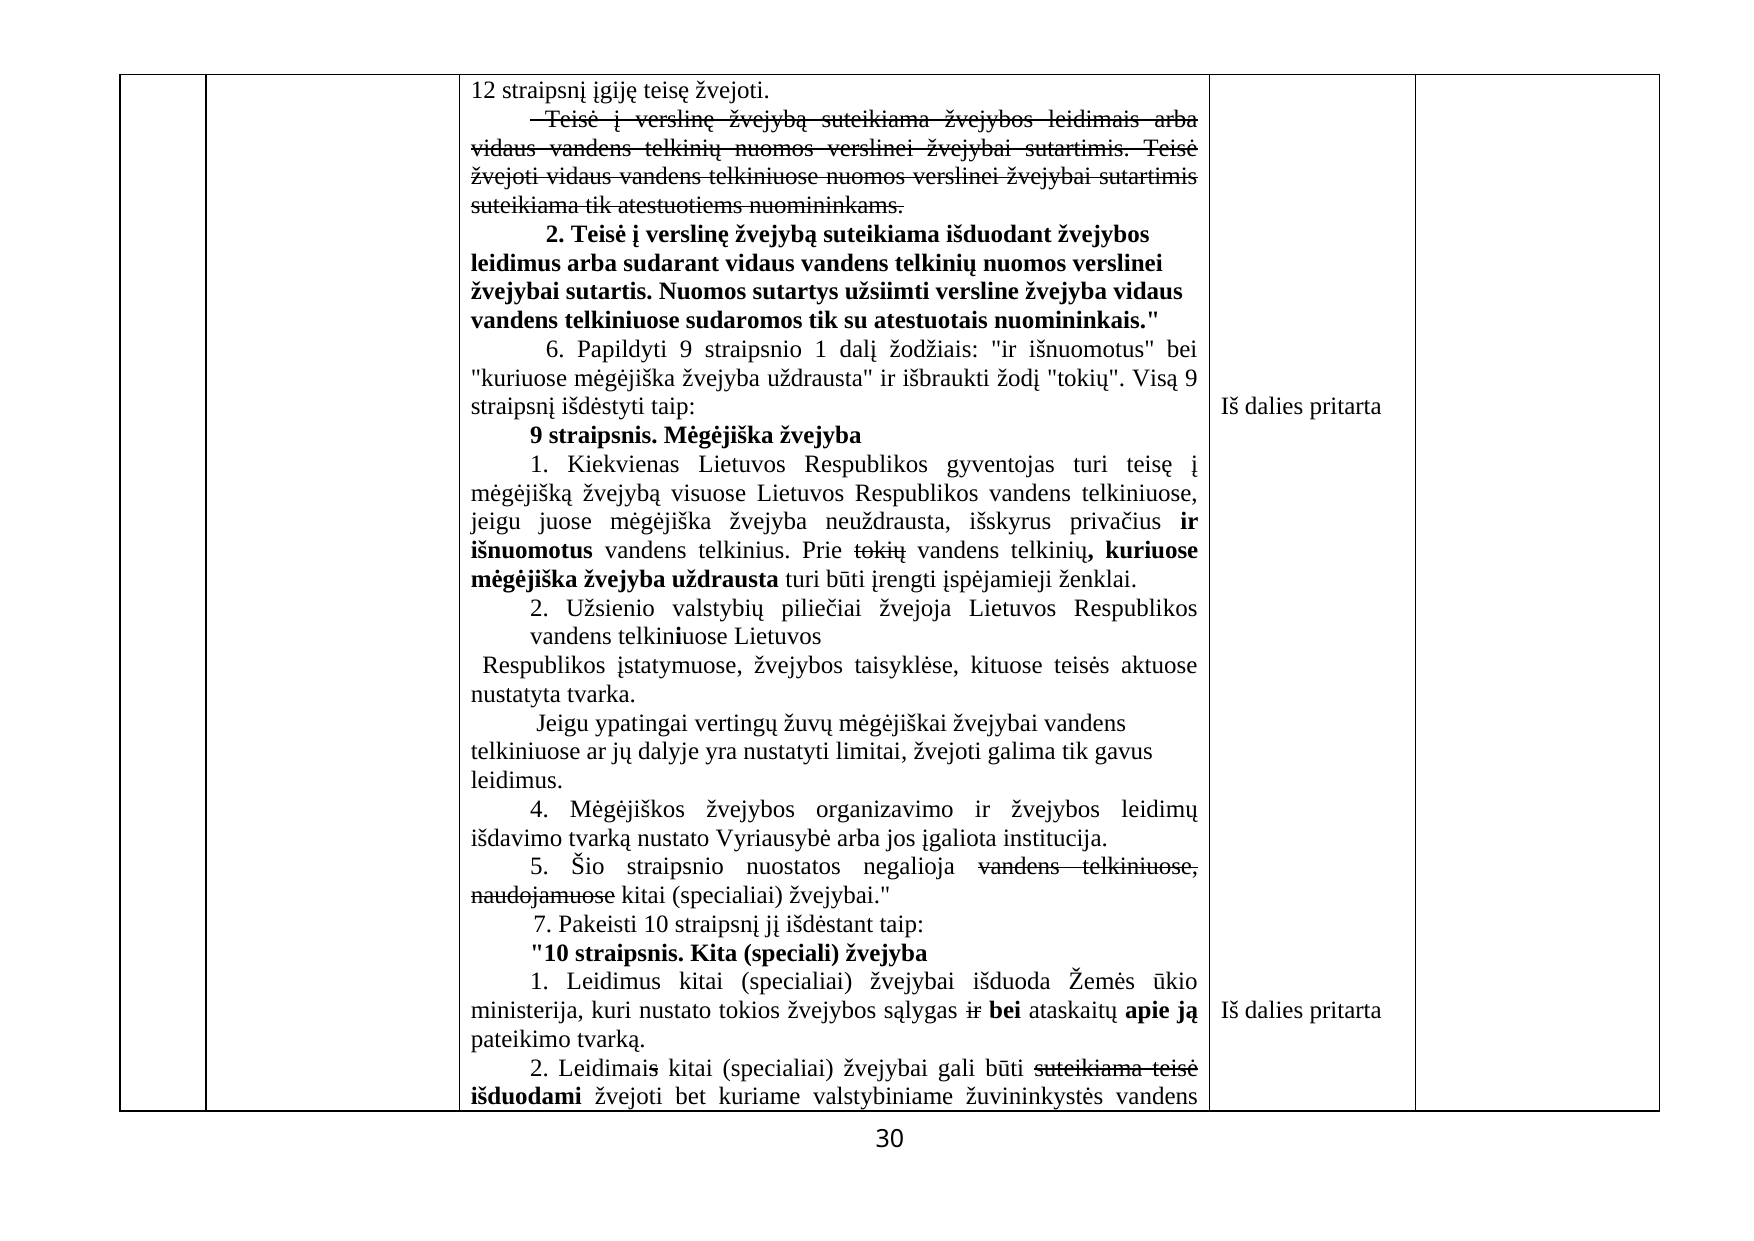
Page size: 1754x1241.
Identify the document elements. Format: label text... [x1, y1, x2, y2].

table_cell [1416, 75, 1659, 1110]
table_cell Siūlo tokius pakeitimus: 1. Siūlome 2 straipsnyje sąvokas išdėtyti abecelės tvarka. 2. 2 straipsnio 1 dalį papildyti žodžiu "akvakultūra”. 3. 2 straipsnio 4 dalį papildyti žodžiais: "natūraliai atsikuriančias arba". 4. 2 straipsnyje 10 dalyje išbraukti žodžius: "su hidrotechnikos statiniais". 5. 2 straipsnio 11 dalyje išbraukti žodį " bendras" ir įrašyti "maksimalus" bei papildyti žodžiais: “atskirame vandens telkinyje". 6. 2 straipsnio 19 dalį papildyti žodžiu: "žuvies". 7. 2 skirsnio 3 straipsnį papildyti žodžiu "Aplinkos" bei papildyti 2 punktais: "2. Žemės ūkio ministerija vykdo žuvininkystės ūkio politikos formavimo, šios ūkio šakos administravimo, žuvivaisos bei visas žuvininkystės integravimo į Europos Sąjungą funkcijas. 3. Aplinkos ministerija vykdo žuvų išteklių apsaugos, šių išteklių naudojimo kontrolės bei limitų vidaus vandenyse nustatymo ir jų panaudojimo kontrolės funkcijas". 8. 5 straipsnio 2 punkte išbraukti žodžius: " Valstybinės reikšmės vandens telkiniai žvejybai nenuomojami." ir papildyti 4 punktu: 4.Vandens telkinių savininkai yra atsakingi už jų valdomų telkinių žuvų išteklių būklę tausojantį jų naudojimą". 9. 3 skirsnio 6 straipsnio 1 dalyje įrašyti žodį : "valstybinių" , bei išbraukti žodžius: "išskyrus privačių žuvininkystės tvenkinių". 10. 3 skirsnio 7 straipsnio 3 punktą papildyti žodžiu: "(speciali)". 11. 8 straipsnio 2 punkte išbraukti antrą sakinį. 12. 9 straipsnio 1 punktą išbraukti ir pakeisti sekančiai: " Mėgėjiška žvejyba leidžiama visuose Lietuvos Respublikos vandens telkiniuose, jeigu juose ši žvejyba neuždrausta. Atsisakyti 3 ir 5 punktų bei papildyti nauju 2 punktu: "2. Privačiuose ir nuomojamuose vandens telkiniuose mėgėjiška žvejyba gali būti reglamentuojama savininko arba nuomininko teise. Prie tokių vandens telkinių turi būti įrengti informaciniai ženklai." 13.10 straipsnio 1 punkte išbraukti žodžius: " kuri nustato tokios žvejybos sąlygas ir ataskaitų pateikimo tvarką" ir papildyti žodžiais:" leidimų išdavimo (kitai) specialiai žvejybai tvarką ir sąlygas nustato Aplinkos ministerija". 14. 10 straipsnio 5 punktą papildyti žodžiu : "(specialios)" 15. 11 straipsnio 3 punkto 1 dalyje išbraukti žodį "kiekinių"; - 4 dalies atsisakyti; - 5 dalyje išbraukti žodžius:"laiko sutrumpinimas" ir įrašyti:" terminų ir vietų ribojimas"; - 7 dalyje išbraukti žodžius: "ir svorio". 16. 12 straipsnio 2 punktą papildyti žodžiais:" jeigu nuomos sutartyje nenumatyta kitaip"; - 3 punktą papildyti žodžiu: "specialiai"; - 4 punktą papildyti žodžiais: "naudojimo vietos ir būdai"; - 5 punkto išbraukti du sakinius ir papildyti:" Žuvų, kurių žvejyba dėl jų išteklių būklės ribojama, limitus nustato Aplinkos ministerija. Žvejybos kvotų skyrimo fiziniams ir juridiniams asmenims tvarką nustato Žemės ūkio ministerija. Tais atvejais, kai nustatyto žvejybos limito nepakanka visų fizinių ir juridinių asmenų bei įmonių, neturinčių juridinio asmens teisių, įstatymų nustatyta tvarka įteisinusių verslinės žvejybos veiklą ir atestuotų Žemės ūkio ministerijos nustatyta tvarka, poreikiams tenkinti, žvejybos kvotos skiriamos viešo aptarimo būdu." 17. 13 straipsnio 3 punktą papildyti žodžiais:”žvejybos ir” bei “teisės”, pakeisti numeraciją 18. 13 straipsnį papildyti nauju 3 punktu, o buvusį 3 pakeisti į 4. 19. 16 straipsnį papildyti 4 punktu. 20.17 straipsnio 10 punktą papildyti žodžiais:” suderinta su Aplinkos ministerija”. 21. 17 straipsnio 13 punkte žodžius ” Žemės ūkio ministerija” išbraukti ir pakeisti į “Aplinkos ministerija”. 22. 5 skirsnio 19 straipsnyje 1 punkto 2 dalyje išbraukti žodžius:” Žemės ūkio ministerija” ir įrašyti: “Vyriausybės įgaliotos institucijos”. 23. 20 straipsnio 2 punktą išbraukti ir įrašyti sekančiai: “Atviros jūros rajonuose,kuriuose žvejybą reguliuoja tarptautinės organizacijos, Lietuvos jūriniai žvejybos laivai žvejoja laikydamiesi tų organizacijų reikalavimų, taip pat šio įstatymo ir kitų teisės aktų, reguliuojančių žvejybos tvarką, reikalavimų.” 24. 21 straipsnio pavadinime išbraukti žodžius:” ir tarptautinių žvejybos organizacijų reguliuojamuose akvatorijose”. 25. 21 straipsnyje išbraukti trečią dalį. 26.7 skirsnio 24 straipsnio pavadinime išbraukti žodį “Pirmasis” ir įrašyti “Pirminis”. 27. 24 straipsnio 2 punkte išbraukti žodžius “pardavimą ar ” ir įrašyti “pirminį”. 28. 8 skirsnio 28 straipsnį išbraukti ir pakeisti nauju:”28. Straipsnis. Žalos ir nuostolių žuvų ištekliams atlyginimas. 1.Juridiniai ir fiziniai asmenys, savo veikla padarę žalą žuvų ištekliams, privalo atlyginti visą žalą ir nuostolius. 2. Žalos ir nuostolių žuvų ištekliams apskaičiavimo tvarką bei įkainius nustato Lietuvos Respublikos Vyriausybė arba jos pavedimu Aplinkos ministerija.” 29.29 straipsnio pavadinime išbraukti žodžius: “neteisėta veikla” ir papildyti žodžiais: “ir nuostolius”. 30. 29 straipsnyje išbraukti žodžius: “neteisėta veikla” ir papildyti žodžiais :“ir nuostolių”. Pasiūlyti Pagrindiniam komitetui: 1. Projekto 1 straipsnio 1 dalį papildyti žodžiais "valstybiniuose vandens telkiniuose" ir "žuvų", o 2 dalį - "valstybiniuose vandens telkiniuose" ir šį straipsnį išdėstyti taip: "1 straipsnis. Žuvininkystės įstatymo paskirtis ir galiojimo teritorija 1. Žuvininkystės įstatymas reguliuoja santykius, atsirandančius žvejybos valstybiniuose vandens telkiniuose, akvakultūros, žuvų perdirbimo ir patekimo į rinką srityse. 2. Šio įstatymo tikslas yra užtikrinti tausojančią žvejybą valstybiniuose vandens telkiniuose, žuvų išteklių apsaugą bei atkūrimą, ir žvejybos kontrolę atsižvelgiant į ekologines sąlygas, žuvininkystės ekonomiką, žvejų, žuvų augintojų,perdirbėjų bei vartotojų interesus. 3. Šio įstatymo nuostatos galioja Lietuvos Respublikos sausumos teritorijoje, vidaus vandenyse, teritorinėje jūroje, išskirtinėje ekonominėje zonoje, o Lietuvos žvejybos laivuose -visuose vandenyse." 2. Projekto 3 straipsnį papildyti žodžiais: "valstybiniuose vandens telkiniuose" ir šį straipsnį išdėstyti taip: " 3 straipsnis. Žuvininkystės valdymas. Žuvininkystę valstybiniuose vandens telkiniuose valdo ir šiame įstatyme nurodytus tikslus pagal kompetenciją įgyvendina Žemės ūkio ministerija bei kitos Vyriausybės įgaliotos institucijos." 3. Projekto 5 straipsnio 2 dalyje išbraukti žodžius "Valstybinės reikšmės vandens telkiniai" ir šią dalį papildyti žodžiais "Valstybiniai žuvininkystės telkiniai, turintys valstybinę reikšmę", o antrą šios dalies sakinį papildyti žodžiu "žuvininkystės". Visą 5 straipsnį išdėstyti taip: "5 straipsnis. Lietuvos žuvininkystės vandens telkinių valdymas 1. Lietuvos valstybinius žuvininkystės vandens telkinius valdo Vyriausybė arba jos įgaliotos institucijos šio ir kitų įstatymų nustatyta tvarka. 2. Valstybinės reikšmės vandens telkiniai Valstybiniai žuvininkystės telkiniai, turintys valstybinę reikšmę, žvejybai nenuomojami. Nuomotinų valstybės žuvininkystės vandens telkinių sąrašą tvirtina Vyriausybė. 3. Privačius žuvininkystės vandens telkinius valdo jų savininkai, vadovaudamiesi įstatymais ir kitais teisės aktais." 4. Įstatymo projekto 6 straipsnio 1 dalį papildyti žodžiais "ir nuomojamų iš valstybės" taip pat šią ir 2 dalį papildyti žodžiais "Lietuvos Respublikos". Visą 6 straipsnį išdėstyti taip: "6 straipsnis. Lietuvos žuvų ištekliai 1. Lietuvos žuvininkystės vandens telkinių žuvų ištekliai, išskyrus privačių ir nuomojamų iš valstybės žuvininkystės tvenkinių, nuosavybės teise priklauso valstybei. Jų naudojimo tvarką nustato šis ir kiti Lietuvos Respublikos įstatymai bei kiti teisės aktai. 2. Privačių vandens telkinių savininkai žvejoja šio ir kitų įstatymų bei kitų Lietuvos Respublikos teisės aktų nustatyta tvarka." 5. Pakeisti 8 straipsnio 2 dalį ir visą šį straipsnį išdėstyti taip: "8 straipsnis. Verslinė žvejyba Versline žvejyba gali užsiimti Lietuvos fiziniai, juridiniai asmenys bei įmonės, neturinčios juridinio asmens teisių, Lietuvos Respublikos įstatymų nustatyta tvarka įteisinę veiklą šioje srityje, atestuoti Žemės ūkio ministerijos nustatyta tvarka ir pagal šio įstatymo 12 straipsnį įgiję teisę žvejoti. Teisė į verslinę žvejybą suteikiama žvejybos leidimais arba vidaus vandens telkinių nuomos verslinei žvejybai sutartimis. Teisė žvejoti vidaus vandens telkiniuose nuomos verslinei žvejybai sutartimis suteikiama tik atestuotiems nuomininkams. 2. Teisė į verslinę žvejybą suteikiama išduodant žvejybos leidimus arba sudarant vidaus vandens telkinių nuomos verslinei žvejybai sutartis. Nuomos sutartys užsiimti versline žvejyba vidaus vandens telkiniuose sudaromos tik su atestuotais nuomininkais." 6. Papildyti 9 straipsnio 1 dalį žodžiais: "ir išnuomotus" bei "kuriuose mėgėjiška žvejyba uždrausta" ir išbraukti žodį "tokių". Visą 9 straipsnį išdėstyti taip: 9 straipsnis. Mėgėjiška žvejyba 1. Kiekvienas Lietuvos Respublikos gyventojas turi teisę į mėgėjišką žvejybą visuose Lietuvos Respublikos vandens telkiniuose, jeigu juose mėgėjiška žvejyba neuždrausta, išskyrus privačius ir išnuomotus vandens telkinius. Prie tokių vandens telkinių, kuriuose mėgėjiška žvejyba uždrausta turi būti įrengti įspėjamieji ženklai. 2. Užsienio valstybių piliečiai žvejoja Lietuvos Respublikos vandens telkiniuose Lietuvos Respublikos įstatymuose, žvejybos taisyklėse, kituose teisės aktuose nustatyta tvarka. Jeigu ypatingai vertingų žuvų mėgėjiškai žvejybai vandens telkiniuose ar jų dalyje yra nustatyti limitai, žvejoti galima tik gavus leidimus. 4. Mėgėjiškos žvejybos organizavimo ir žvejybos leidimų išdavimo tvarką nustato Vyriausybė arba jos įgaliota institucija. 5. Šio straipsnio nuostatos negalioja vandens telkiniuose, naudojamuose kitai (specialiai) žvejybai." 7. Pakeisti 10 straipsnį jį išdėstant taip: "10 straipsnis. Kita (speciali) žvejyba 1. Leidimus kitai (specialiai) žvejybai išduoda Žemės ūkio ministerija, kuri nustato tokios žvejybos sąlygas ir bei ataskaitų apie ją pateikimo tvarką. 2. Leidimais kitai (specialiai) žvejybai gali būti suteikiama teisė išduodami žvejoti bet kuriame valstybiniame žuvininkystės vandens telkinyje. 3. Leidimai žvejoti žuvivaisos tikslais žvejybai išnuomotuose valstybiniuose žuvininkystės vandens telkiniuose gali būti išduodami tik nuomininkui sutikus. 4. Privačiuose ir nuomojamuose vandens telkiniuose leidimai kitai (specialiai) žvejybai bet kokia žvejyba leidžiama tik savininkui sutikus. Be savininko sutikimo leidimai kitai (specialiai) žvejybai gali būti išduodami kita(speciali ) žvejyba leidžiama tik esant ypatingai ekologinei situacijai (epizootijos židinys, ypač vertingų mokslui objektų tyrimai, nepageidaujamų Lietuvai augalų ir gyvūnų rūšių atsiradimas ir kt.). 5. Vandens telkinio savininkas arba nuomininkas turi teisę gauti kompensaciją už kitos (specialios) žvejybos metu jo telkinyje sugautas žuvis. Kompensavimo tvarką ir dydžius už kitą (specialią) žvejybą tvarką ir dydžius nustato Vyriausybės įgaliota institucija Žemės ūkio ministerija." 8. Išbraukti 12 straipsnio 2 dalyje žodžius "Vyriausybės arba jos įgaliotos institucijos" bei "savininkas" ir įrašyti: "Žemės ūkio ministerijos", "valstybinio", "valdytojas", 3 dalį papildyti žodžiu "(specialiai)". Visą 12 straipsnį išdėstyti taip: "12 straipsnis. Žvejybos teisės suteikimas 1. Teisė žvejoti suteikiama: išduodant žvejybos leidimus; sudarant vidaus vandens telkinių nuomos verslinei ir mėgėjiškai žvejybai sutartis. 2. Teisę žvejoti Vyriausybės arba jos įgaliotos institucijos Žemės ūkio ministerijos nustatyta tvarka suteikia valstybinio vandens telkinio savininkas valdytojas arba nuomininkas. Nuomininkas gali suteikti teisę tik mėgėjiškai žvejybai. 3. Teisę kitai (specialiai) žvejybai gali suteikti Žemės ūkio ministerija bei vandens telkinių savininkai. 4. Žvejybos teisės suteikimo dokumentuose nustatomos žuvų išteklių atkūrimo ir saugojimo sąlygos. 5. Žuvų, kurių žvejyba dėl jų išteklių būklės yra limituojama, žvejybos limitus ir žvejybos kvotų skyrimo tvarką nustato Žemės ūkio ministerija. Tais atvejais, kai nustatyto žvejybos limito nepakanka visiems fiziniams, juridiniams asmenims bei įmonėms, neturinčioms juridinio asmens teisų, įstatymų nustatyta tvarka įteisinusiems verslinės žvejybos veiklą ir atestuotiems Žemės ūkio ministerijos, Žemės ūkio ministerija turi teisę skirti žvejybos kvotas konkurso būdu." 9. Pakeisti 13 straipsnio 2 dalį ir visą šį straipsnį išdėstyti taip: "13 straipsnis. Žvejybos teisės pasibaigimo pagrindai 1. Žvejybos teisė pasibaigia: 1) pasibaigus terminui, nustatytam leidimu arba nuomos sutartimi; 2) mirus nuomininkui, kai įpėdiniai neperima su nuomos sutartimi susijusių teisių ir pareigų arba įpėdinių nėra; 3) likvidavus juridinį asmenį; 4) nustatyta tvarka visam laikui ar laikinai uždraudus žvejybą vandens telkinyje arba jo dalyje; 5) kitais atvejais, numatytais žvejybos leidime arba nuomos sutartyje; 6) teismo sprendimu. 2. Žvejybos teisė pasibaigia anuliavus žvejybos leidimą arba nutraukus nuomos sutartį, kai juridiniai ir fiziniai ir juridiniai asmenys bei įmonės, neturinčios juridinio asmens teisių, nesilaiko žvejybą reglamentuojančių įstatymų, kitų teisės norminių aktų, leidimuose bei nuomos sutartyse nustatytų sąlygų. 3.Ginčus dėl žuvų išteklių naudojimo sprendžia teismas." 10. Projekto 15 straipsnio 2 punkte išbraukti žodžius "naudodami žuvų išteklius", 3 punkte - "jeigu jie yra valstybinių vidaus vandens telkinių nuomininkai Vyriausybės įgaliotos institucijos nustatyta tvarka" ir visą straipsnį išdėstyti taip: "15 straipsnis. Žuvų išteklių naudotojų pareigos Žuvų išteklių naudotojai privalo: 1) racionaliai naudoti ir saugoti žuvų išteklius; 2) naudodami žuvų išteklius, laikytis žvejybą ir žuvų apsaugą reglamentuojančių Lietuvos Respublikos tarptautinių sutarčių, Lietuvos Respublikos įstatymų, žvejybos taisyklių, kitų teisės aktų reikalavimų bei leidimuose, vandens telkinių nuomos sutartyse ar kituose dokumentuose, suteikiančiuose teisę naudoti žuvų išteklius, nustatytų sąlygų; 3) jeigu jie yra valstybinių vidaus vandens telkinių nuomininkai Vyriausybės įgaliotos institucijos nustatyta tvarka savo lėšomis atlikti naudojamų žuvų išteklių tyrimo bei jų būklės įvertinimo darbus ir pateikti tyrimų duomenis Vyriausybės įgaliotai institucijai ir telkinių savininkams; 4) vykdyti žuvų išteklių atkūrimo ir saugojimo priemones, suderintas su Vyriausybės įgaliota institucija ir telkinių savininkais; 5) paaiškėjus, kad naudojamiems žuvų ištekliams gresia pavojus, imtis priemonių jam išvengti, o atsiradus žalingų padarinių, neatidėliotinai imtis priemonių jiems pašalinti ir apie tai informuoti Vyriausybės įgaliotas institucijas bei telkinių savininkus; 6) Vyriausybės arba jos įgaliotos institucijos nustatyta tvarka vykdyti apskaitą ir nemokamai teikti duomenis apie sužvejotas žuvis, sugautų žuvų pardavimą institucijai (asmeniui), suteikusiai žvejybos teisę; 7) atlyginti neteisėtais veiksmais padarytą žuvų ištekliams žalą; 8) vykdyti teisėtus Vyriausybės įgaliotų institucijų bei pareigūnų reikalavimus." 11. Papildyti 17 straipsnio 4 dalį žodžiu "virš" bei 8 dalį žodžiais "bei įmonės , neturinčios juridinio asmens teisių" ir šį straipsnį išdėstyti taip: " 17 straipsnis. Tvenkinių žuvininkystės ir žuvivaisos reguliavimas 1. Tvenkinių žuvininkystės produktų gamyba priskiriama žemės ūkio veiklai. 2. Žuvininkystės tvenkiniai turi būti naudojami pagal žuvų auginimo žuvininkystės tvenkiniuose technologijų reikalavimus, nustatytus Vyriausybės įgaliotos institucijos. 3. Aplink žuvininkystės tvenkinių teritorijas privalo būti vandens apsaugos zonos. 4. To paties vandens šaltinio baseine draudžiama įrengti naujus tvenkinius virš aukščiau esančių žuvininkystės tvenkinių be Vyriausybės įgaliotos institucijos leidimo. 5. Vandens kokybė tvenkiniuose turi atitikti vandens įstatymo nustatytus žuvininkystės vandens telkinių keliamus reikalavimus. Šie reikalavimai taikomi į tvenkinius tiekiamam ir iš jų išleidžiamam vandeniui. 6. Vyriausybės įgaliota institucija kontroliuoja tvenkiniuose auginamų žuvų ir kitų hidrobiontų sanitarinę ir epizootinę būklę. 7. Žuvininkystės tvenkinių priešepizootinės ir profilaktinės priemonės, kalkinimas gali būti finansuojami iš valstybės biudžeto pagal Vyriausybės ar jos įgaliotos institucijos patvirtintas programas. 8. Fiziniai ir juridiniai asmenys, bei įmonės, neturinčios juridinio asmens teisių, besiverčiantys tvenkinių žuvininkyste ir žuvivaisa, žuvalesių paukščių skaičiaus reguliavimo priemones taiko Vyriausybės įgaliotos institucijos nustatyta tvarka. 9. Valstybiniai vandens telkiniai, kurių vanduo naudojamas žuvininkystės tvenkiniams užpildyti, gali būti nuomojami tik šių tvenkinių savininkams, besiverčiantiems tvenkinių žuvininkyste ir žuvivaisa. 10. Žuvivaisa valstybiniuose žuvininkystės vandens telkiniuose vykdoma pagal Žemės ūkio ministerijos patvirtintą programą. 11. Naujos žuvų rūšys perkeliamos bei veisiamos tik gavus Aplinkos ministerijos ir Veterinarijos tarnybos leidimą. 12. Retų, vertingų, nykstančių rūšių žuvų, vėžiagyvių, moliuskų veisimas valstybiniuose neišnuomotuose žuvininkystės vandens telkiniuose, mokslinio tyrimo, naujų technologijų rengimo ir diegimo, žuvų selekcijos ir veislininkystės darbai finansuojami iš valstybės biudžeto pagal Vyriausybės ar jos įgaliotos institucijos patvirtintas programas, taip pat iš savivaldybių biudžetų, tikslinių fondų ir kitų lėšų. 13. Žuvų gaudymo žuvivaisai ir žuvų įveisimo vandens telkiniuose tvarką nustato Žemės ūkio ministerija." 12. Projekto 24 straipsnio pavadinime vietoje žodžio "Pirmasis" įrašyti žodį "Pirminis", šio straipsnio 2 dalyje vietoje žodžių "Vyriausybės įgaliotai institucijai" įrašyti - "Žemės ūkio ministerijos nurodytai institucijai" ir šį straipsnį išdėstyti taip: "24 straipsnis. Pirmasis Pirminis žuvų pardavimas 1. Pirminio žuvų pardavimo tvarką nustato Žemės ūkio ministerija. 2. Fiziniai, juridiniai asmenys bei įmonės, neturinčios juridinio asmens teisių, vykdydami žuvų pardavimą, ar pirkimą, Vyriausybės įgaliotai institucijai Žemės ūkio ministerijos nurodytai institucijai privalo pateikti žuvų pirkimo-pardavimo pranešimus, kuriuose nurodoma: 1) kiekvienos rūšies žuvų svoris, kokybė, perdirbimo laipsnis ir šviežumas; 2) kiekvienos rūšies žuvų pirminio pardavimo kaina; 3) pirkėjas ir pardavėjas; pirkimo-pardavimo vieta ir data; laivo išoriniai atpažinimo ženklai ir pavadinimas; laivo savininko arba kapitono vardas, pavardė; žuvų iškrovimo uostas." 13. Išbraukti 25 straipsnio 2 dalyje žodžius "Vyriausybės įgaliota institucija" bei "valstybinius" ir įrašyti: "valstybinių" bei "rengia Žemės ūkio ministerija". Visą 25 straipsnį išdėstyti taip: "25 straipsnis. Žuvų perdirbimas Vyriausybės įgaliotos institucijos nustato reikalavimus: žvejybos laivų ir kranto įmonių statybai ir įrengimams; žuvų paruošimo, tvarkymo ir perdirbimo sąlygoms; sanitarijos, higienos ir darbo sąlygoms; inventoriui ir darbo patalpoms; technologiniams procesams, produktų saugos užtikrinimui ir gamybos proceso kontrolei; žaliavų ir gatavų produktų laikymui, gabenimui ir pateikimui į rinką. 2. Vyriausybės įgaliota institucija Žuvų ir žuvų produktų importo bei eksporto plėtros valstybinius valstybinių programų projektus rengia Žemės ūkio ministerija." 14. Projekto 26 straipsnyje vietoje žodžių "Vyriausybės įgaliotos institucijos" įrašyti - " Žemės ūkio ministerija". Visą straipsnį išdėstyti taip: "26 straipsnis. Įstatymo vykdymo kontrolė Šio įstatymo vykdymą pagal kompetenciją kontroliuoja Vyriausybės įgaliotos institucijos Žemės ūkio ministerija. 15. Projekto 27 straipsnyje išbraukti žodį "teisinėn", įrašyti - "Lietuvos Respublikos" ir straipsnį išdėstyti taip: "27 straipsnis. Atsakomybė už Žuvininkystės įstatymo pažeidimus Juridiniai ir fiziniai asmenys bei įmonės, neturinčios juridinio asmens teisių, pažeidusios šio įstatymo reikalavimus, traukiamos teisinėn atsakomybėn pagal Lietuvos Respublikos įstatymus." [460, 75, 1209, 1110]
table_cell Iš dalies pritarta Iš dalies pritarta [1210, 75, 1415, 1110]
table_cell [121, 75, 205, 1110]
table_cell [207, 75, 459, 1110]
